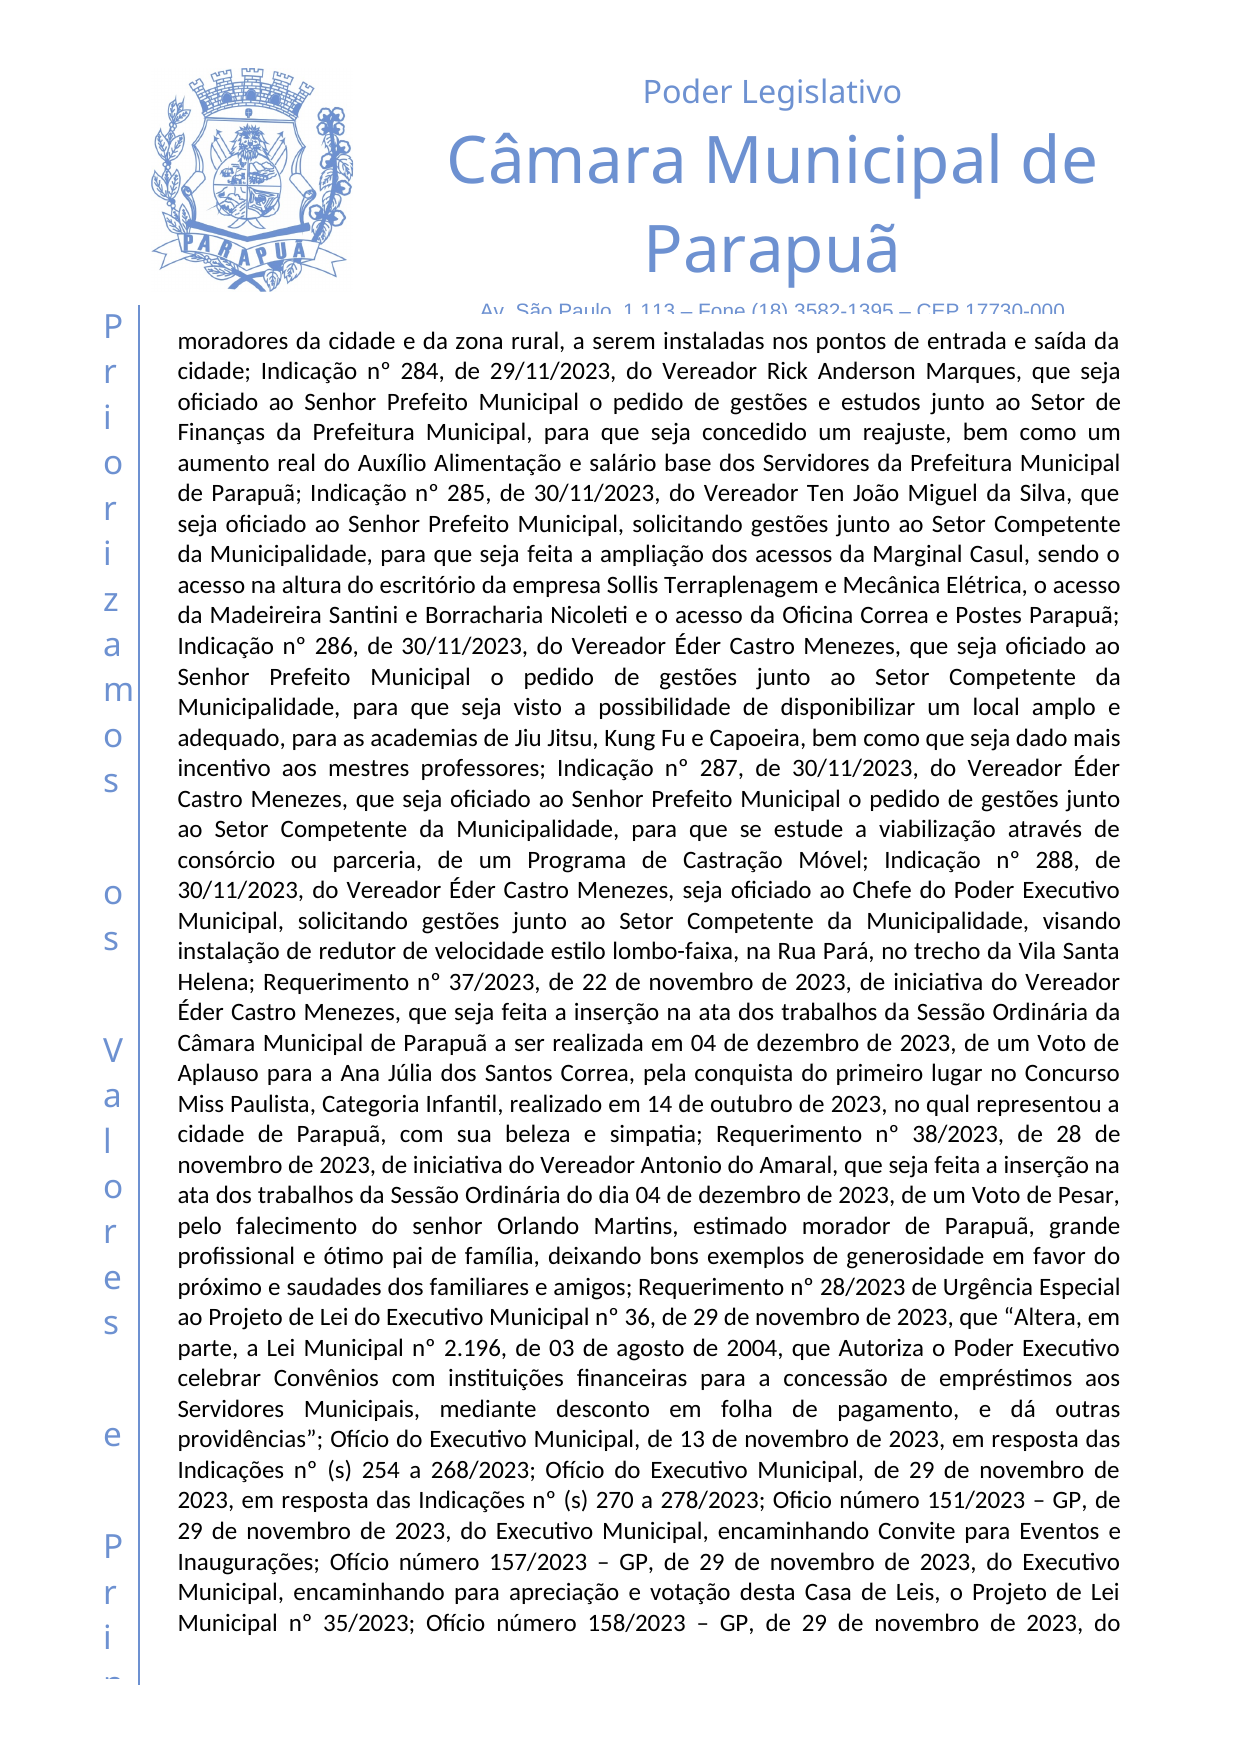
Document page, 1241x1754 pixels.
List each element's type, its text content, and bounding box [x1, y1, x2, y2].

picture [151, 68, 354, 292]
text moradores da cidade e da zona rural, a serem instaladas nos pontos de entrada e saída da cidade; Indicação nº 284, de 29/11/2023, do Vereador Rick Anderson Marques, que seja oficiado ao Senhor Prefeito Municipal o pedido de gestões e estudos junto ao Setor de Finanças da Prefeitura Municipal, para que seja concedido um reajuste, bem como um aumento real do Auxílio Alimentação e salário base dos Servidores da Prefeitura Municipal de Parapuã; Indicação nº 285, de 30/11/2023, do Vereador Ten João Miguel da Silva, que seja oficiado ao Senhor Prefeito Municipal, solicitando gestões junto ao Setor Competente da Municipalidade, para que seja feita a ampliação dos acessos da Marginal Casul, sendo o acesso na altura do escritório da empresa Sollis Terraplenagem e Mecânica Elétrica, o acesso da Madeireira Santini e Borracharia Nicoleti e o acesso da Oficina Correa e Postes Parapuã; Indicação nº 286, de 30/11/2023, do Vereador Éder Castro Menezes, que seja oficiado ao Senhor Prefeito Municipal o pedido de gestões junto ao Setor Competente da Municipalidade, para que seja visto a possibilidade de disponibilizar um local amplo e adequado, para as academias de Jiu Jitsu, Kung Fu e Capoeira, bem como que seja dado mais incentivo aos mestres professores; Indicação nº 287, de 30/11/2023, do Vereador Éder Castro Menezes, que seja oficiado ao Senhor Prefeito Municipal o pedido de gestões junto ao Setor Competente da Municipalidade, para que se estude a viabilização através de consórcio ou parceria, de um Programa de Castração Móvel; Indicação nº 288, de 30/11/2023, do Vereador Éder Castro Menezes, seja oficiado ao Chefe do Poder Executivo Municipal, solicitando gestões junto ao Setor Competente da Municipalidade, visando instalação de redutor de velocidade estilo lombo-faixa, na Rua Pará, no trecho da Vila Santa Helena; Requerimento nº 37/2023, de 22 de novembro de 2023, de iniciativa do Vereador Éder Castro Menezes, que seja feita a inserção na ata dos trabalhos da Sessão Ordinária da Câmara Municipal de Parapuã a ser realizada em 04 de dezembro de 2023, de um Voto de Aplauso para a Ana Júlia dos Santos Correa, pela conquista do primeiro lugar no Concurso Miss Paulista, Categoria Infantil, realizado em 14 de outubro de 2023, no qual representou a cidade de Parapuã, com sua beleza e simpatia; Requerimento nº 38/2023, de 28 de novembro de 2023, de iniciativa do Vereador Antonio do Amaral, que seja feita a inserção na ata dos trabalhos da Sessão Ordinária do dia 04 de dezembro de 2023, de um Voto de Pesar, pelo falecimento do senhor Orlando Martins, estimado morador de Parapuã, grande profissional e ótimo pai de família, deixando bons exemplos de generosidade em favor do próximo e saudades dos familiares e amigos; Requerimento nº 28/2023 de Urgência Especial ao Projeto de Lei do Executivo Municipal nº 36, de 29 de novembro de 2023, que “Altera, em parte, a Lei Municipal nº 2.196, de 03 de agosto de 2004, que Autoriza o Poder Executivo celebrar Convênios com instituições financeiras para a concessão de empréstimos aos Servidores Municipais, mediante desconto em folha de pagamento, e dá outras providências”; Ofício do Executivo Municipal, de 13 de novembro de 2023, em resposta das Indicações nº (s) 254 a 268/2023; Ofício do Executivo Municipal, de 29 de novembro de 2023, em resposta das Indicações nº (s) 270 a 278/2023; Oficio número 151/2023 – GP, de 29 de novembro de 2023, do Executivo Municipal, encaminhando Convite para Eventos e Inaugurações; Ofício número 157/2023 – GP, de 29 de novembro de 2023, do Executivo Municipal, encaminhando para apreciação e votação desta Casa de Leis, o Projeto de Lei Municipal nº 35/2023; Ofício número 158/2023 – GP, de 29 de novembro de 2023, do [177, 325, 1122, 1637]
